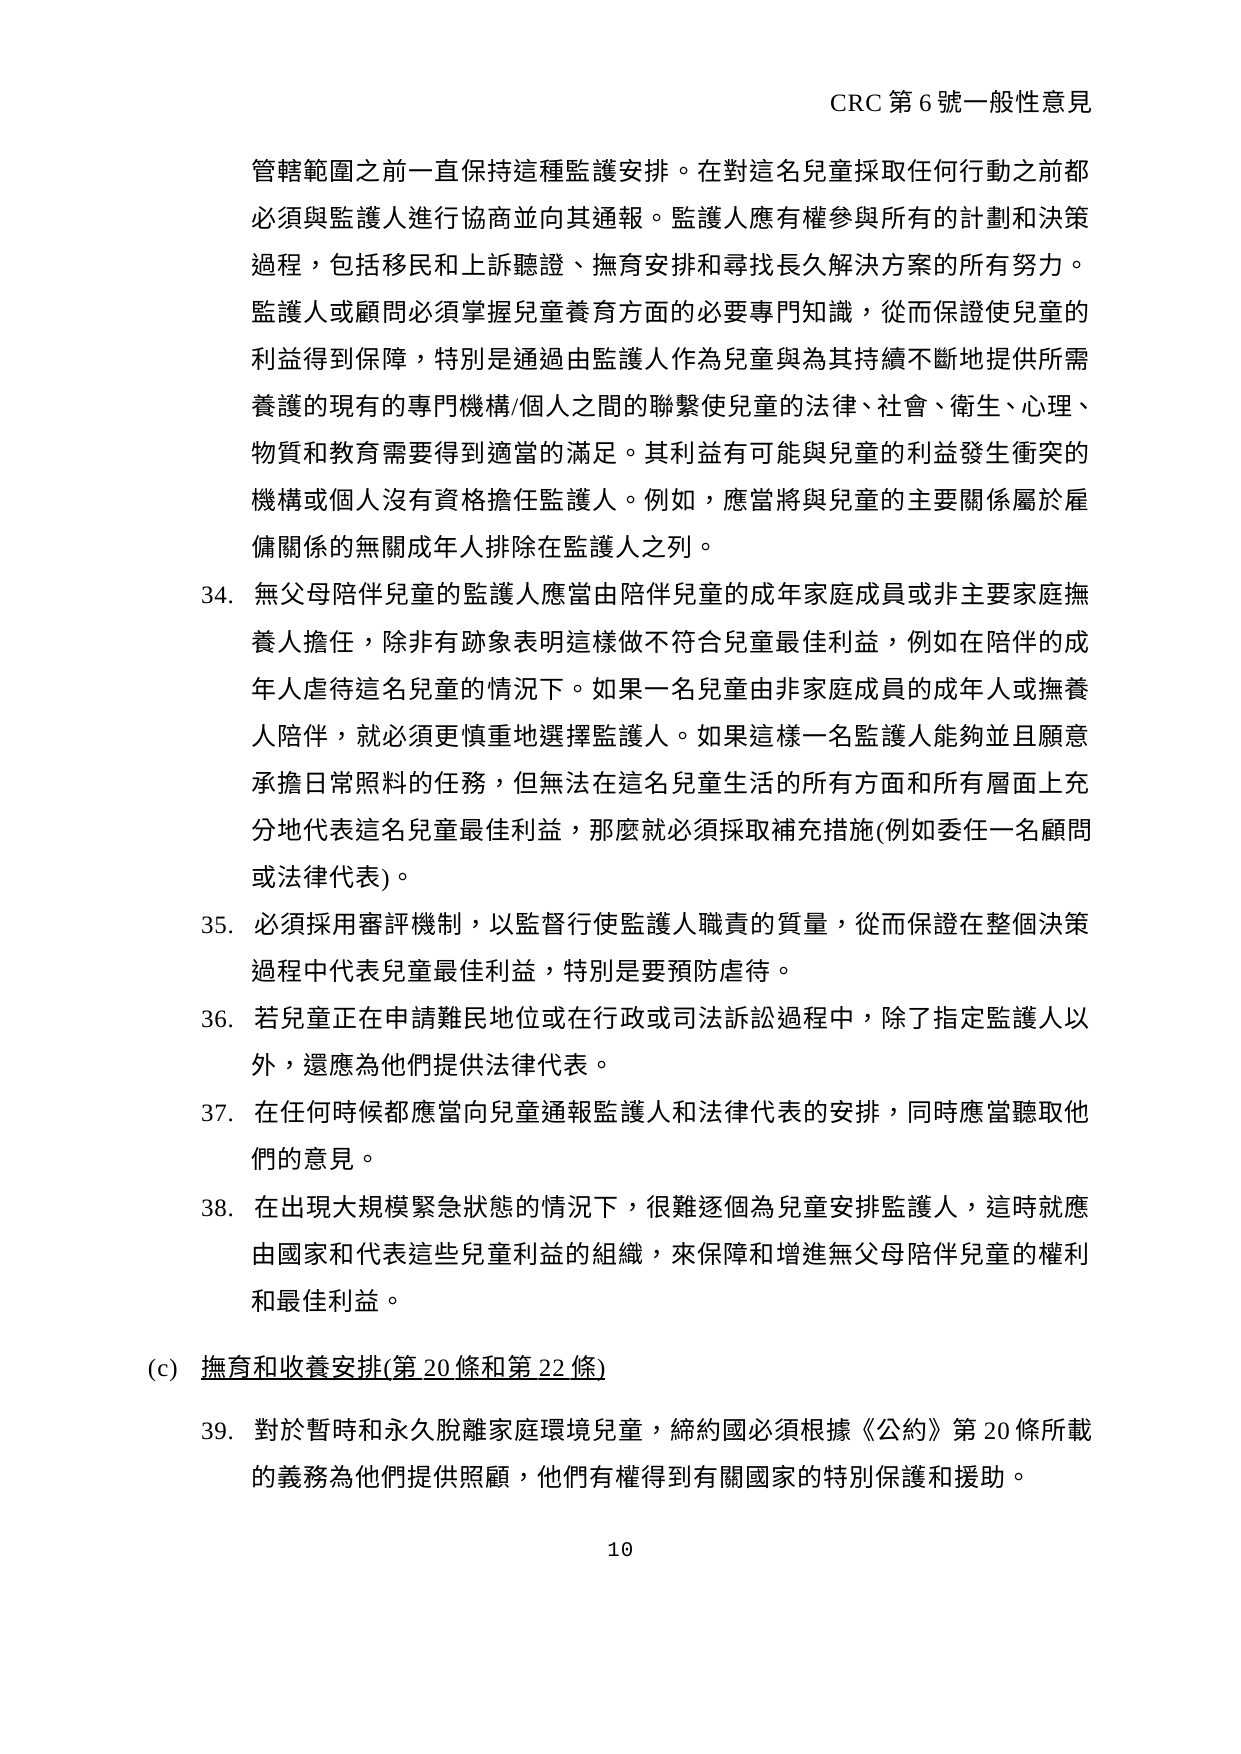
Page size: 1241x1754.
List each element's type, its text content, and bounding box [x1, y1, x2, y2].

list 若兒童正在申請難民地位或在行政或司法訴訟過程中，除了指定監護人以外，還應為他們提供法律代表。 [201, 999, 1092, 1082]
subtitle (c) 撫育和收養安排(第20條和第22條) [148, 1347, 1092, 1383]
list 在出現大規模緊急狀態的情況下，很難逐個為兒童安排監護人，這時就應由國家和代表這些兒童利益的組織，來保障和增進無父母陪伴兒童的權利和最佳利益。 [201, 1187, 1092, 1317]
list 在任何時候都應當向兒童通報監護人和法律代表的安排，同時應當聽取他們的意見。 [201, 1093, 1092, 1176]
list 無父母陪伴兒童的監護人應當由陪伴兒童的成年家庭成員或非主要家庭撫養人擔任，除非有跡象表明這樣做不符合兒童最佳利益，例如在陪伴的成年人虐待這名兒童的情況下。如果一名兒童由非家庭成員的成年人或撫養人陪伴，就必須更慎重地選擇監護人。如果這樣一名監護人能夠並且願意承擔日常照料的任務，但無法在這名兒童生活的所有方面和所有層面上充分地代表這名兒童最佳利益，那麼就必須採取補充措施(例如委任一名顧問或法律代表)。 [201, 575, 1092, 894]
list 對於暫時和永久脫離家庭環境兒童，締約國必須根據《公約》第20條所載的義務為他們提供照顧，他們有權得到有關國家的特別保護和援助。 [201, 1410, 1092, 1494]
list 各國須建立基本的法律框架並採取必要措施，以保證無人陪伴或無父母陪伴兒童最佳利益得到適當的代表。因此，一旦無人陪伴或無父母陪伴兒童的身份得到確認，各國就應根據《公約》和其他國際義務立即為該名兒童指定監護人或顧問，並且在該名兒童成年之前或永久離開該國領土和/或該國管轄範圍之前一直保持這種監護安排。在對這名兒童採取任何行動之前都必須與監護人進行協商並向其通報。監護人應有權參與所有的計劃和決策過程，包括移民和上訴聽證、撫育安排和尋找長久解決方案的所有努力。 監護人或顧問必須掌握兒童養育方面的必要專門知識，從而保證使兒童的利益得到保障，特別是通過由監護人作為兒童與為其持續不斷地提供所需養護的現有的專門機構/個人之間的聯繫使兒童的法律、社會、衛生、心理、物質和教育需要得到適當的滿足。其利益有可能與兒童的利益發生衝突的機構或個人沒有資格擔任監護人。例如，應當將與兒童的主要關係屬於雇傭關係的無關成年人排除在監護人之列。 [201, 151, 1092, 564]
list 必須採用審評機制，以監督行使監護人職責的質量，從而保證在整個決策過程中代表兒童最佳利益，特別是要預防虐待。 [201, 904, 1092, 988]
